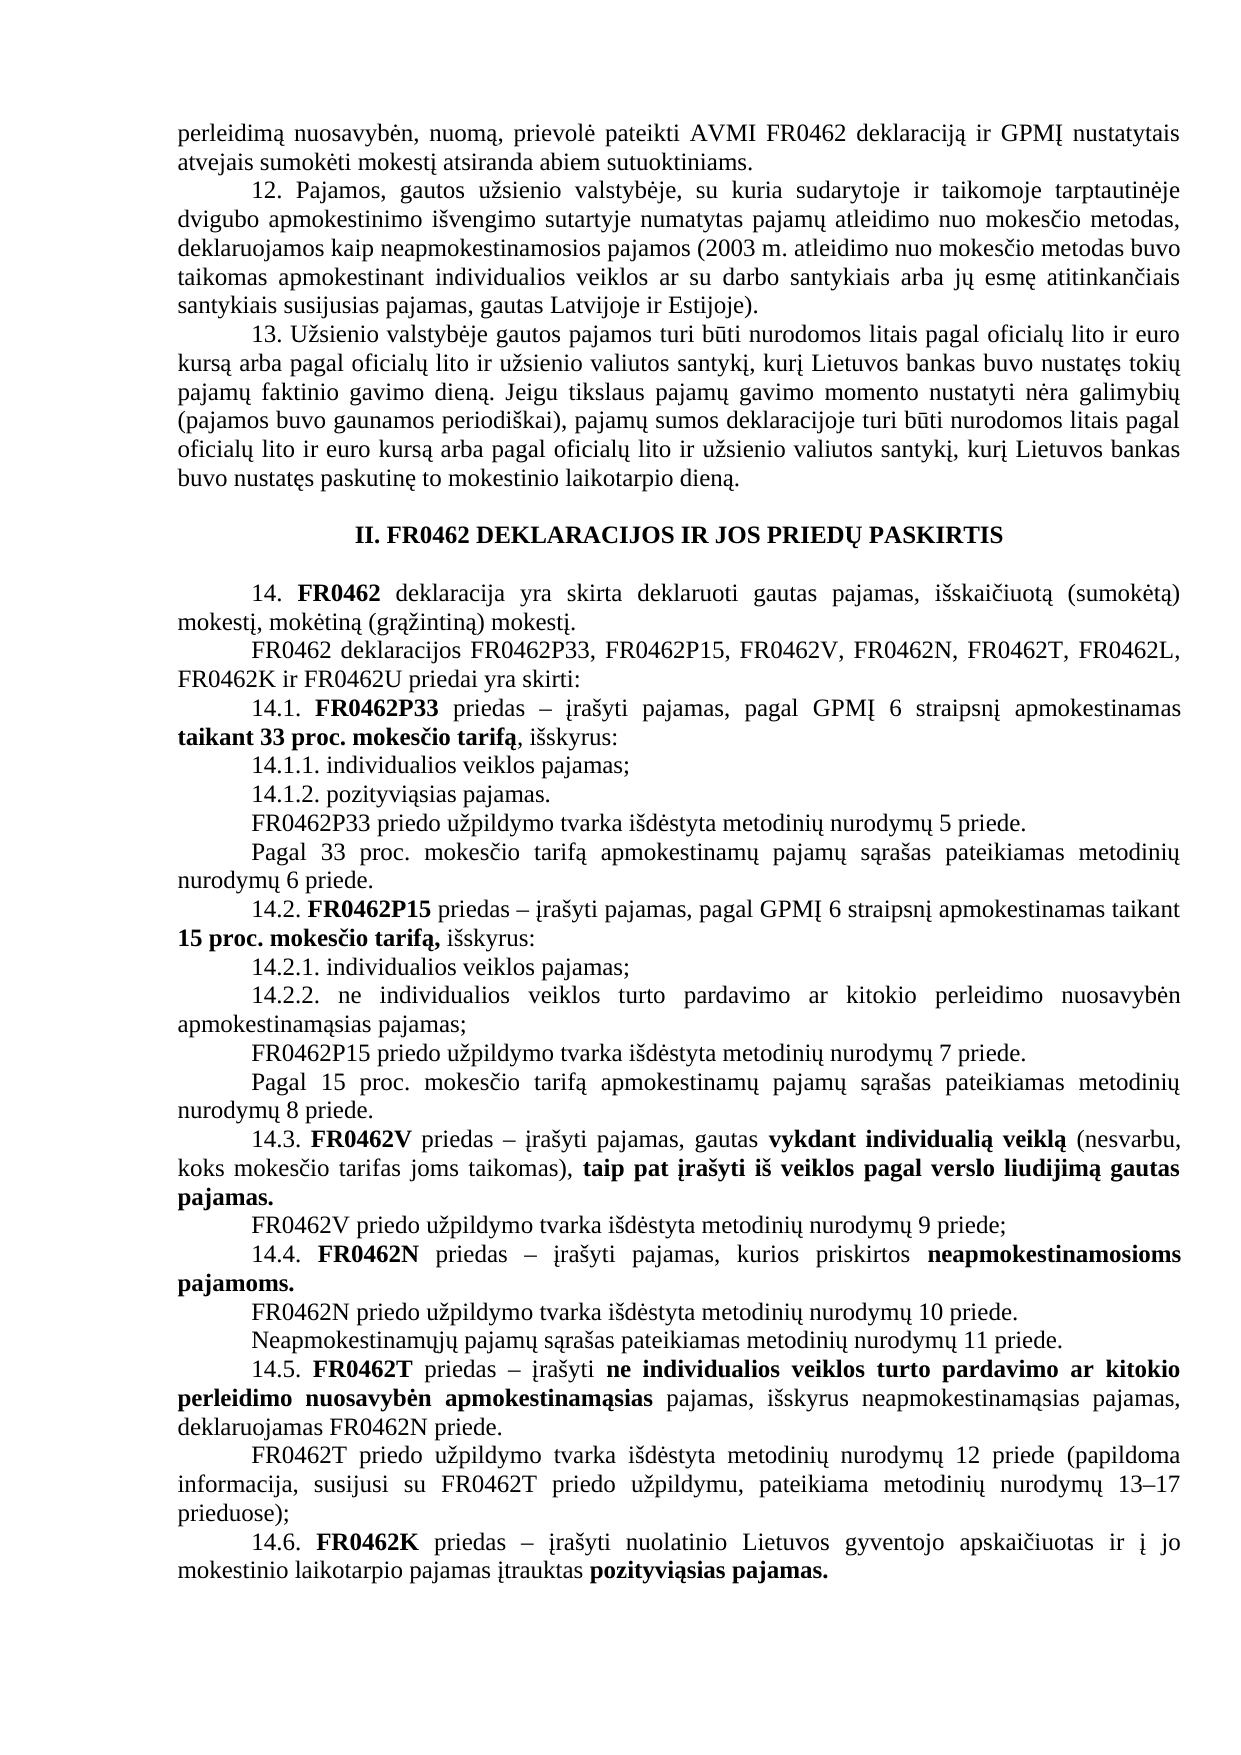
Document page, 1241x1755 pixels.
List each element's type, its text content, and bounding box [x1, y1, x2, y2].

text FR0462N priedo užpildymo tvarka išdėstyta metodinių nurodymų 10 priede. [177, 1297, 1181, 1326]
text 14.2.1. individualios veiklos pajamas; [177, 952, 1181, 981]
text Neapmokestinamųjų pajamų sąrašas pateikiamas metodinių nurodymų 11 priede. [177, 1326, 1181, 1354]
text FR0462P15 priedo užpildymo tvarka išdėstyta metodinių nurodymų 7 priede. [177, 1038, 1181, 1067]
text 14.1.2. pozityviąsias pajamas. [177, 779, 1181, 808]
text 12. Pajamos, gautos užsienio valstybėje, su kuria sudarytoje ir taikomoje tarptautinėje dvigubo apmokestinimo išvengimo sutartyje numatytas pajamų atleidimo nuo mokesčio metodas, deklaruojamos kaip neapmokestinamosios pajamos (2003 m. atleidimo nuo mokesčio metodas buvo taikomas apmokestinant individualios veiklos ar su darbo santykiais arba jų esmę atitinkančiais santykiais susijusias pajamas, gautas Latvijoje ir Estijoje). [177, 176, 1181, 319]
text 13. Užsienio valstybėje gautos pajamos turi būti nurodomos litais pagal oficialų lito ir euro kursą arba pagal oficialų lito ir užsienio valiutos santykį, kurį Lietuvos bankas buvo nustatęs tokių pajamų faktinio gavimo dieną. Jeigu tikslaus pajamų gavimo momento nustatyti nėra galimybių (pajamos buvo gaunamos periodiškai), pajamų sumos deklaracijoje turi būti nurodomos litais pagal oficialų lito ir euro kursą arba pagal oficialų lito ir užsienio valiutos santykį, kurį Lietuvos bankas buvo nustatęs paskutinę to mokestinio laikotarpio dieną. [177, 319, 1181, 492]
text 14.3. FR0462V priedas – įrašyti pajamas, gautas vykdant individualią veiklą (nesvarbu, koks mokesčio tarifas joms taikomas), taip pat įrašyti iš veiklos pagal verslo liudijimą gautas pajamas. [177, 1124, 1181, 1211]
text 14.6. FR0462K priedas – įrašyti nuolatinio Lietuvos gyventojo apskaičiuotas ir į jo mokestinio laikotarpio pajamas įtrauktas pozityviąsias pajamas. [177, 1527, 1181, 1584]
text 14.5. FR0462T priedas – įrašyti ne individualios veiklos turto pardavimo ar kitokio perleidimo nuosavybėn apmokestinamąsias pajamas, išskyrus neapmokestinamąsias pajamas, deklaruojamas FR0462N priede. [177, 1354, 1181, 1441]
text FR0462 deklaracijos FR0462P33, FR0462P15, FR0462V, FR0462N, FR0462T, FR0462L, FR0462K ir FR0462U priedai yra skirti: [177, 636, 1181, 693]
text Pagal 33 proc. mokesčio tarifą apmokestinamų pajamų sąrašas pateikiamas metodinių nurodymų 6 priede. [177, 837, 1181, 894]
text 14.1.1. individualios veiklos pajamas; [177, 751, 1181, 779]
text FR0462T priedo užpildymo tvarka išdėstyta metodinių nurodymų 12 priede (papildoma informacija, susijusi su FR0462T priedo užpildymu, pateikiama metodinių nurodymų 13–17 prieduose); [177, 1441, 1181, 1527]
text FR0462V priedo užpildymo tvarka išdėstyta metodinių nurodymų 9 priede; [177, 1211, 1181, 1239]
text FR0462P33 priedo užpildymo tvarka išdėstyta metodinių nurodymų 5 priede. [177, 808, 1181, 837]
text II. FR0462 DEKLARACIJOS IR JOS PRIEDŲ PASKIRTIS [177, 521, 1181, 549]
text 14.2.2. ne individualios veiklos turto pardavimo ar kitokio perleidimo nuosavybėn apmokestinamąsias pajamas; [177, 981, 1181, 1038]
text perleidimą nuosavybėn, nuomą, prievolė pateikti AVMI FR0462 deklaraciją ir GPMĮ nustatytais atvejais sumokėti mokestį atsiranda abiem sutuoktiniams. [177, 118, 1181, 176]
text 14.4. FR0462N priedas – įrašyti pajamas, kurios priskirtos neapmokestinamosioms pajamoms. [177, 1239, 1181, 1297]
text 14. FR0462 deklaracija yra skirta deklaruoti gautas pajamas, išskaičiuotą (sumokėtą) mokestį, mokėtiną (grąžintiną) mokestį. [177, 578, 1181, 636]
text 14.2. FR0462P15 priedas – įrašyti pajamas, pagal GPMĮ 6 straipsnį apmokestinamas taikant 15 proc. mokesčio tarifą, išskyrus: [177, 894, 1181, 952]
text Pagal 15 proc. mokesčio tarifą apmokestinamų pajamų sąrašas pateikiamas metodinių nurodymų 8 priede. [177, 1067, 1181, 1124]
text 14.1. FR0462P33 priedas – įrašyti pajamas, pagal GPMĮ 6 straipsnį apmokestinamas taikant 33 proc. mokesčio tarifą, išskyrus: [177, 693, 1181, 751]
